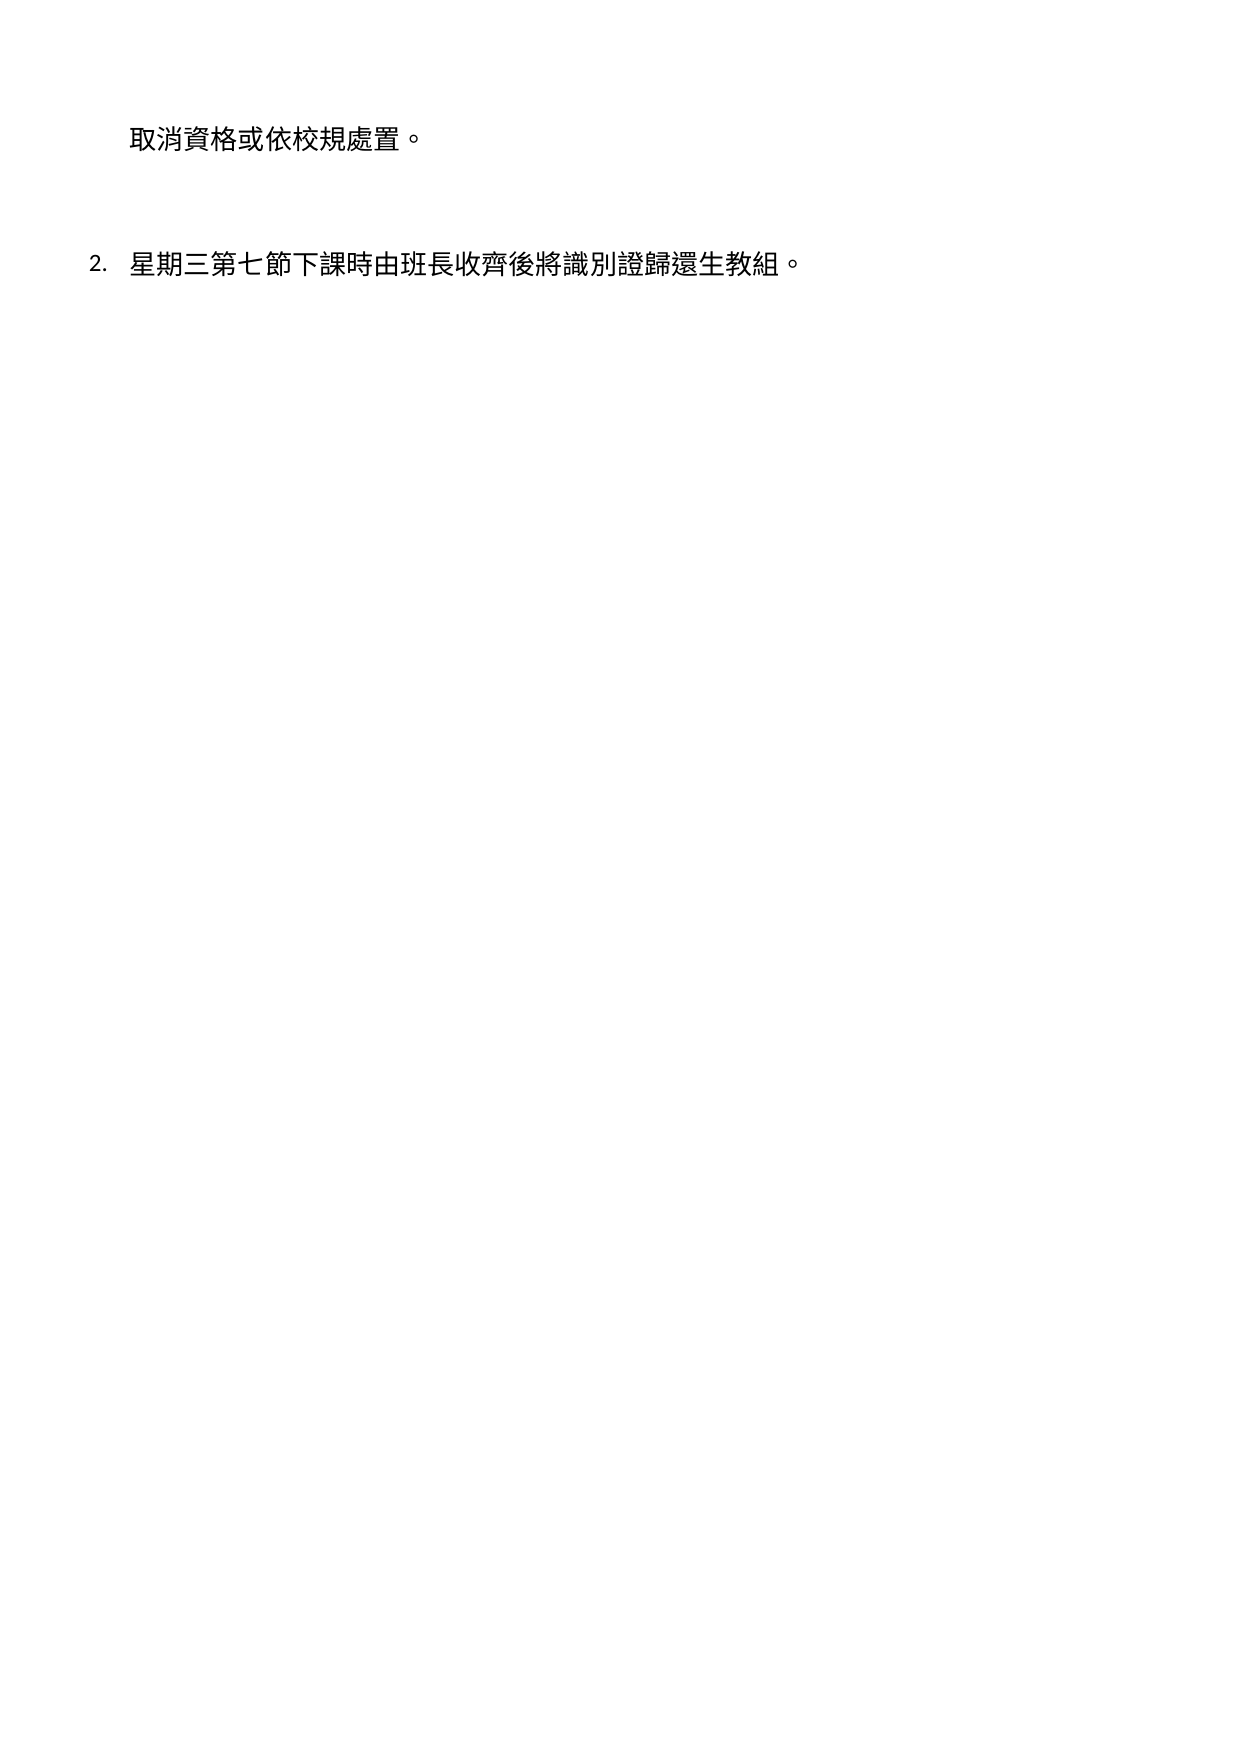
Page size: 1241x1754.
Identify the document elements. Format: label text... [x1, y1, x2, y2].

list 取消資格或依校規處置。 [89, 96, 1152, 158]
list 星期三第七節下課時由班長收齊後將識別證歸還生教組。 [89, 221, 1224, 283]
